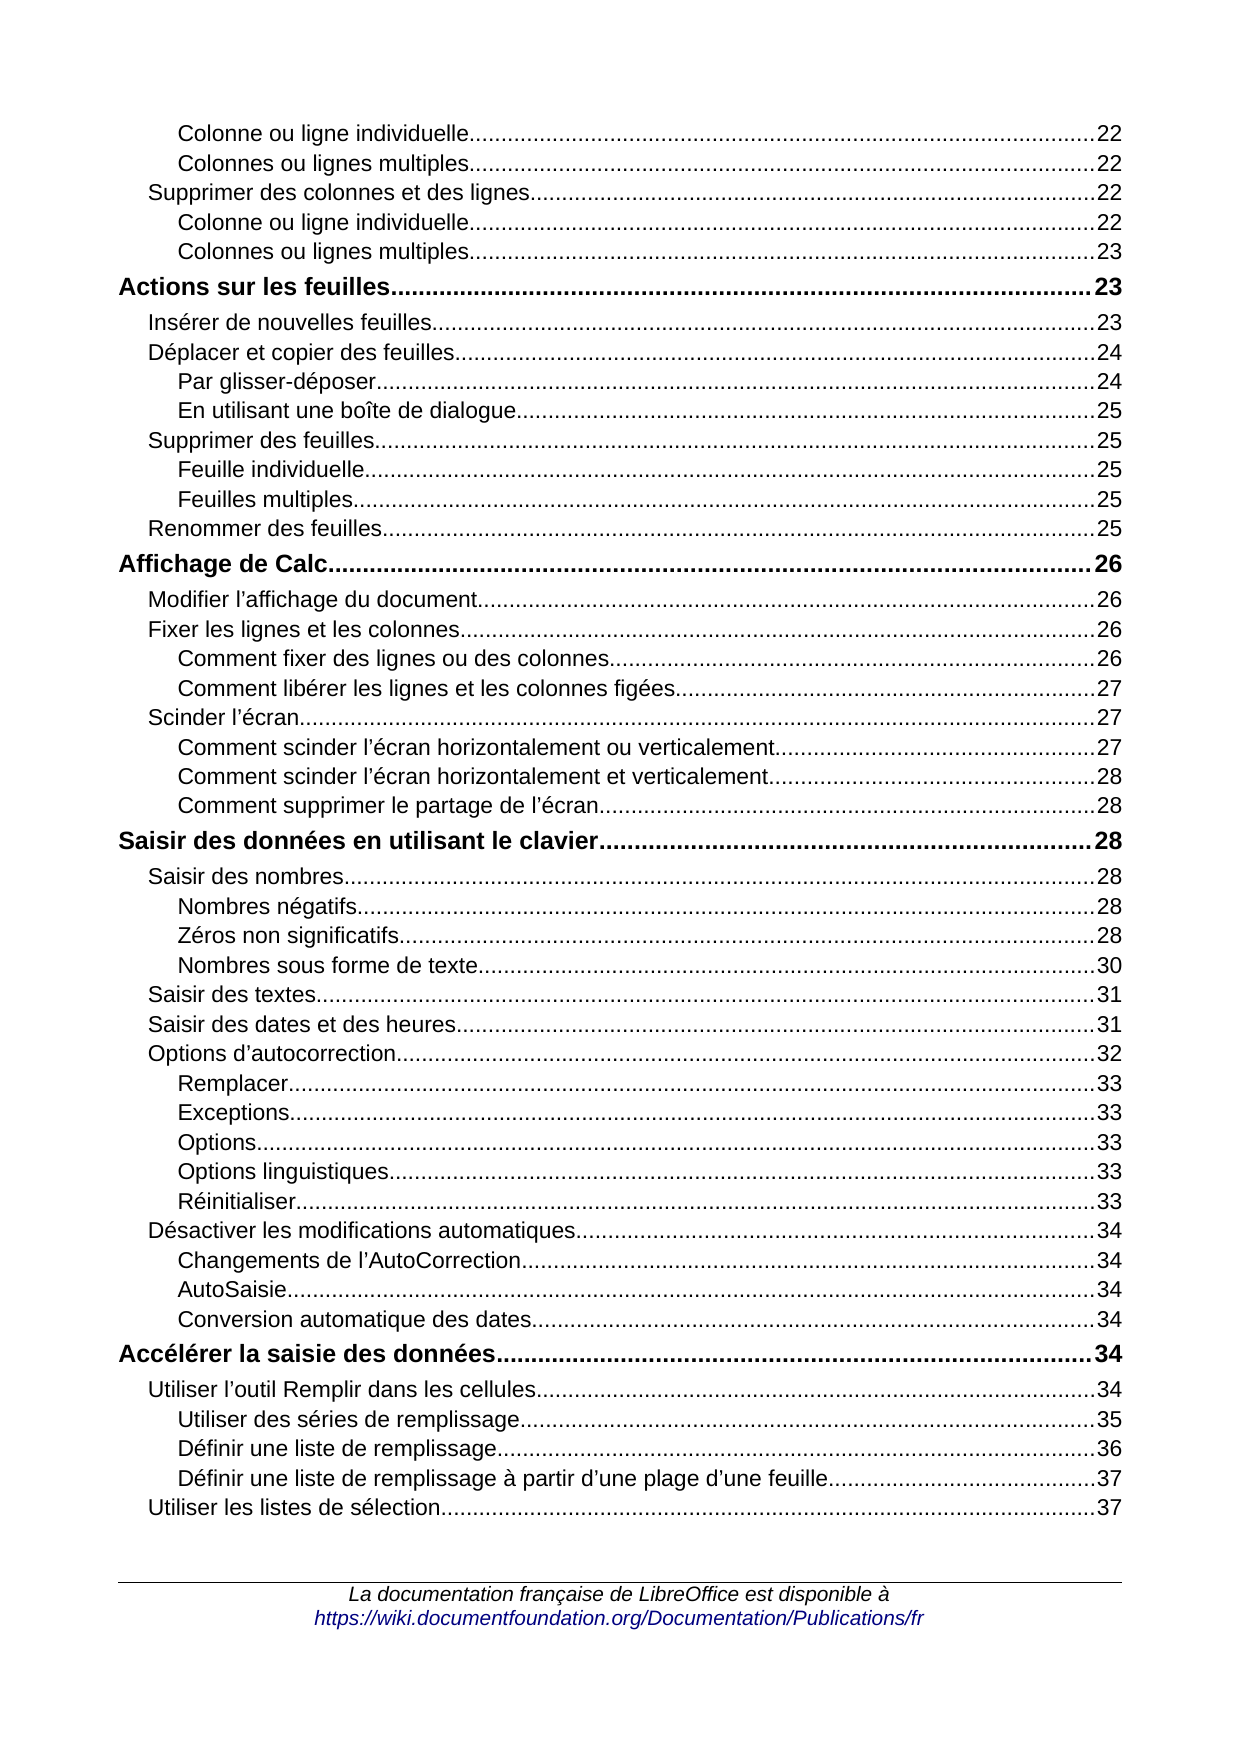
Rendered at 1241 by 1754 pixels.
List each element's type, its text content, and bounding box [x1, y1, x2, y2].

text Options d’autocorrection 32 [148, 1038, 1122, 1068]
text Renommer des feuilles 25 [148, 513, 1122, 543]
text Utiliser les listes de sélection 37 [148, 1492, 1122, 1522]
text Accélérer la saisie des données 34 [118, 1339, 1122, 1368]
text Utiliser l’outil Remplir dans les cellules 34 [148, 1374, 1122, 1404]
text Changements de l’AutoCorrection 34 [177, 1244, 1122, 1274]
text Nombres sous forme de texte 30 [177, 950, 1122, 979]
text Exceptions 33 [177, 1097, 1122, 1127]
text Colonne ou ligne individuelle 22 [177, 207, 1122, 236]
text Saisir des textes 31 [148, 979, 1122, 1009]
text Comment fixer des lignes ou des colonnes 26 [177, 643, 1122, 672]
text En utilisant une boîte de dialogue 25 [177, 395, 1122, 425]
text Saisir des nombres 28 [148, 861, 1122, 891]
text Supprimer des colonnes et des lignes 22 [148, 177, 1122, 207]
text Réinitialiser 33 [177, 1186, 1122, 1215]
text Actions sur les feuilles 23 [118, 271, 1122, 301]
text Colonnes ou lignes multiples 23 [177, 236, 1122, 266]
text Scinder l’écran 27 [148, 702, 1122, 731]
text Par glisser-déposer 24 [177, 366, 1122, 395]
text Définir une liste de remplissage 36 [177, 1433, 1122, 1463]
text Zéros non significatifs 28 [177, 920, 1122, 950]
text Options 33 [177, 1127, 1122, 1156]
text Déplacer et copier des feuilles 24 [148, 336, 1122, 366]
text Affichage de Calc 26 [118, 549, 1122, 578]
text Colonnes ou lignes multiples 22 [177, 148, 1122, 177]
text Définir une liste de remplissage à partir d’une plage d’une feuille 37 [177, 1463, 1122, 1492]
text Saisir des dates et des heures 31 [148, 1009, 1122, 1038]
text Options linguistiques 33 [177, 1156, 1122, 1186]
text Comment scinder l’écran horizontalement ou verticalement 27 [177, 731, 1122, 761]
text Comment scinder l’écran horizontalement et verticalement 28 [177, 761, 1122, 790]
text Supprimer des feuilles 25 [148, 425, 1122, 454]
text Saisir des données en utilisant le clavier 28 [118, 826, 1122, 855]
text Nombres négatifs 28 [177, 891, 1122, 920]
text Conversion automatique des dates 34 [177, 1303, 1122, 1333]
text Feuilles multiples 25 [177, 484, 1122, 513]
text Insérer de nouvelles feuilles 23 [148, 307, 1122, 336]
text AutoSaisie 34 [177, 1274, 1122, 1303]
text Feuille individuelle 25 [177, 454, 1122, 484]
text Comment supprimer le partage de l’écran 28 [177, 790, 1122, 820]
text Fixer les lignes et les colonnes 26 [148, 613, 1122, 643]
text Colonne ou ligne individuelle 22 [177, 118, 1122, 148]
text Modifier l’affichage du document 26 [148, 584, 1122, 613]
text Comment libérer les lignes et les colonnes figées 27 [177, 672, 1122, 702]
text Utiliser des séries de remplissage 35 [177, 1404, 1122, 1433]
text Remplacer 33 [177, 1068, 1122, 1097]
text Désactiver les modifications automatiques 34 [148, 1215, 1122, 1244]
